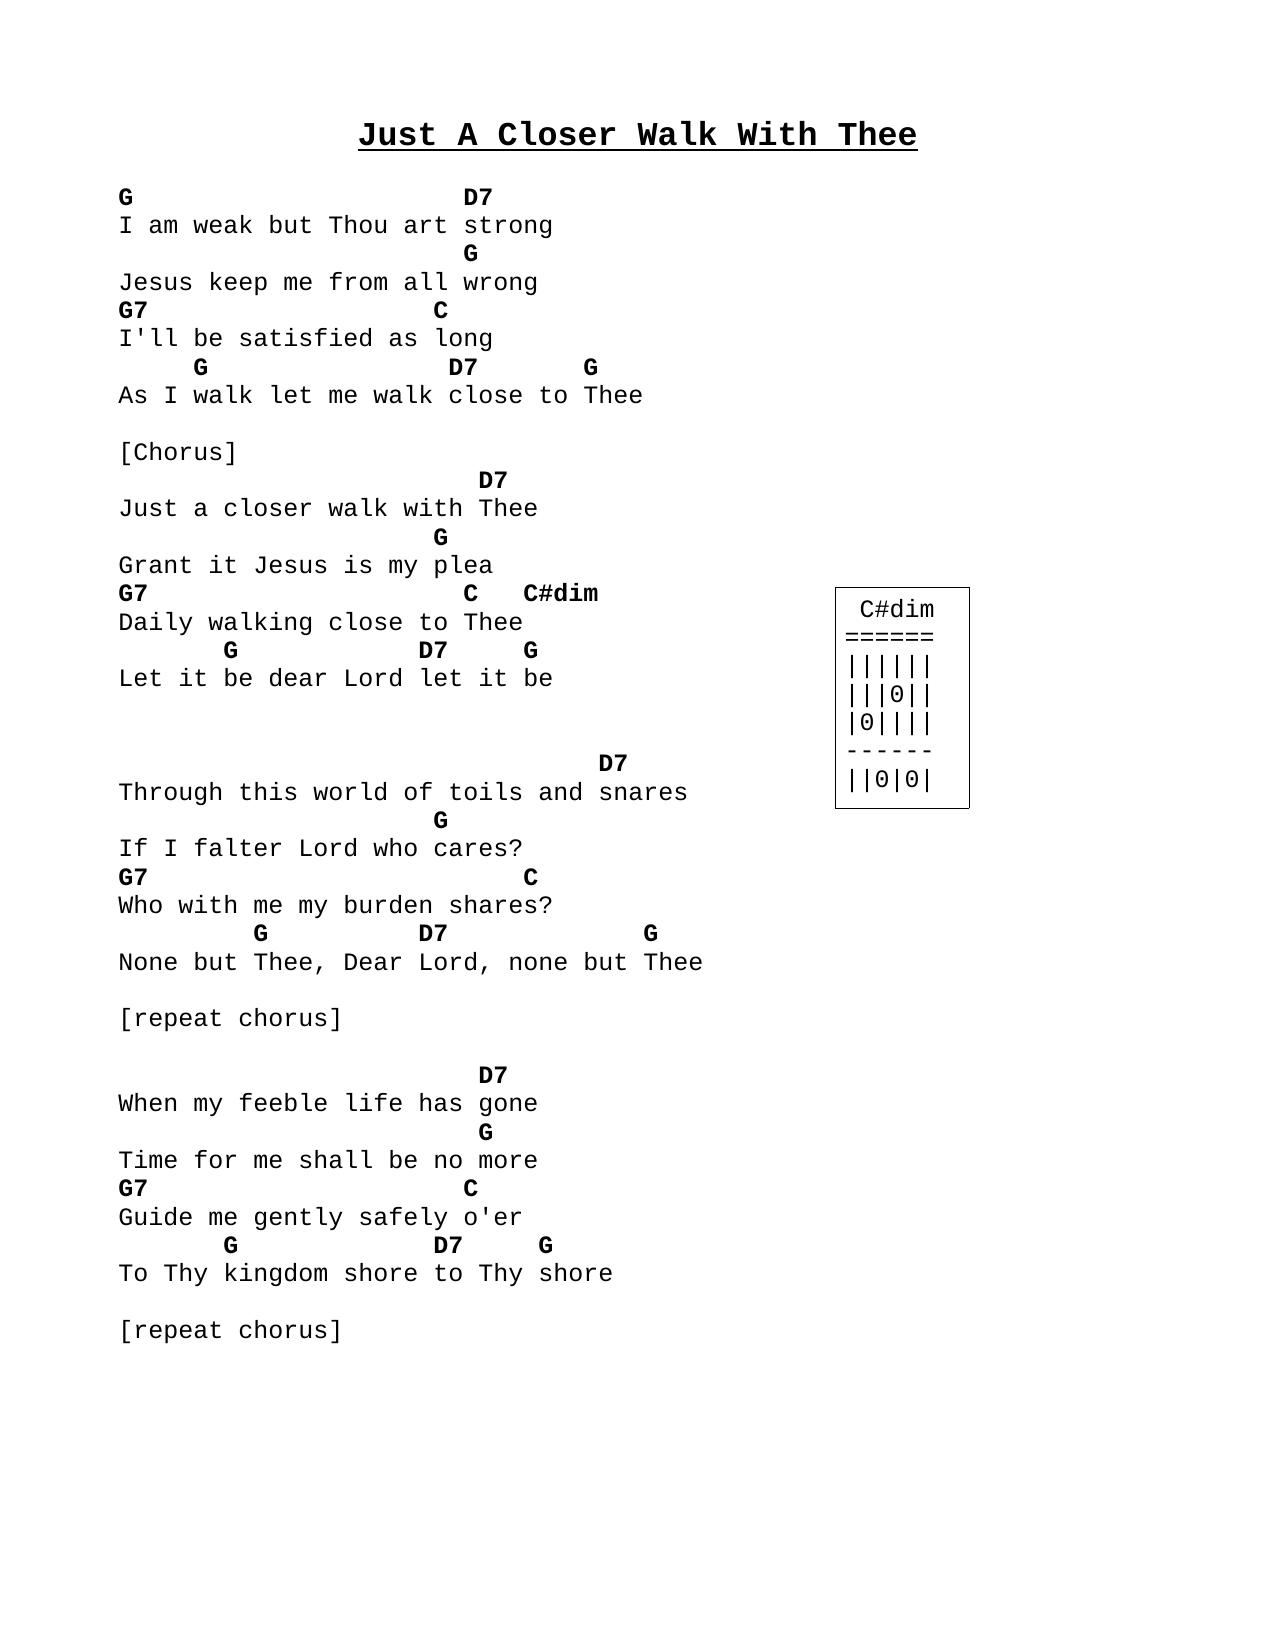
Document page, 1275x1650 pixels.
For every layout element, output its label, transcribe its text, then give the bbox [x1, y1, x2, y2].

text |||0|| [844, 681, 960, 709]
text G D7 [118, 184, 1157, 213]
text Let it be dear Lord let it be [118, 666, 835, 694]
text G7 C C#dim [118, 581, 1157, 609]
text G [118, 808, 1157, 836]
text If I falter Lord who cares? [118, 836, 1157, 864]
text G7 C [118, 298, 1157, 326]
text ||0|0| [844, 766, 960, 794]
text |0|||| [844, 709, 960, 738]
text Through this world of toils and snares [118, 779, 835, 808]
text Who with me my burden shares? [118, 893, 1157, 921]
text [970, 609, 1157, 638]
text [970, 779, 1157, 808]
text D7 [118, 1063, 1157, 1091]
text [repeat chorus] [118, 1006, 1157, 1034]
text Daily walking close to Thee [118, 609, 835, 638]
text [Chorus] [118, 439, 1157, 468]
text G7 C [118, 864, 1157, 893]
text C#dim [844, 596, 960, 624]
text Jesus keep me from all wrong [118, 269, 1157, 298]
text G [118, 524, 1157, 553]
text Grant it Jesus is my plea [118, 553, 1157, 581]
text ====== [844, 624, 960, 653]
text Time for me shall be no more [118, 1148, 1157, 1176]
text G D7 G [118, 1233, 1157, 1261]
text To Thy kingdom shore to Thy shore [118, 1261, 1157, 1289]
text I am weak but Thou art strong [118, 213, 1157, 241]
text When my feeble life has gone [118, 1091, 1157, 1119]
text G [118, 241, 1157, 269]
text [repeat chorus] [118, 1318, 1157, 1346]
text Just a closer walk with Thee [118, 496, 1157, 524]
text G7 C [118, 1176, 1157, 1204]
text [970, 751, 1157, 779]
text |||||| [844, 653, 960, 681]
text D7 [118, 468, 1157, 496]
text G D7 G [118, 921, 1157, 949]
text D7 [118, 751, 835, 779]
text G D7 G [118, 354, 1157, 383]
text [970, 666, 1157, 694]
text G D7 G [118, 638, 835, 666]
text None but Thee, Dear Lord, none but Thee [118, 949, 1157, 978]
text I'll be satisfied as long [118, 326, 1157, 354]
text G [118, 1119, 1157, 1148]
text [970, 638, 1157, 666]
text Guide me gently safely o'er [118, 1204, 1157, 1233]
text Just A Closer Walk With Thee [118, 118, 1157, 156]
text As I walk let me walk close to Thee [118, 383, 1157, 411]
text G7 C C#dim [836, 588, 969, 808]
text ------ [844, 738, 960, 766]
